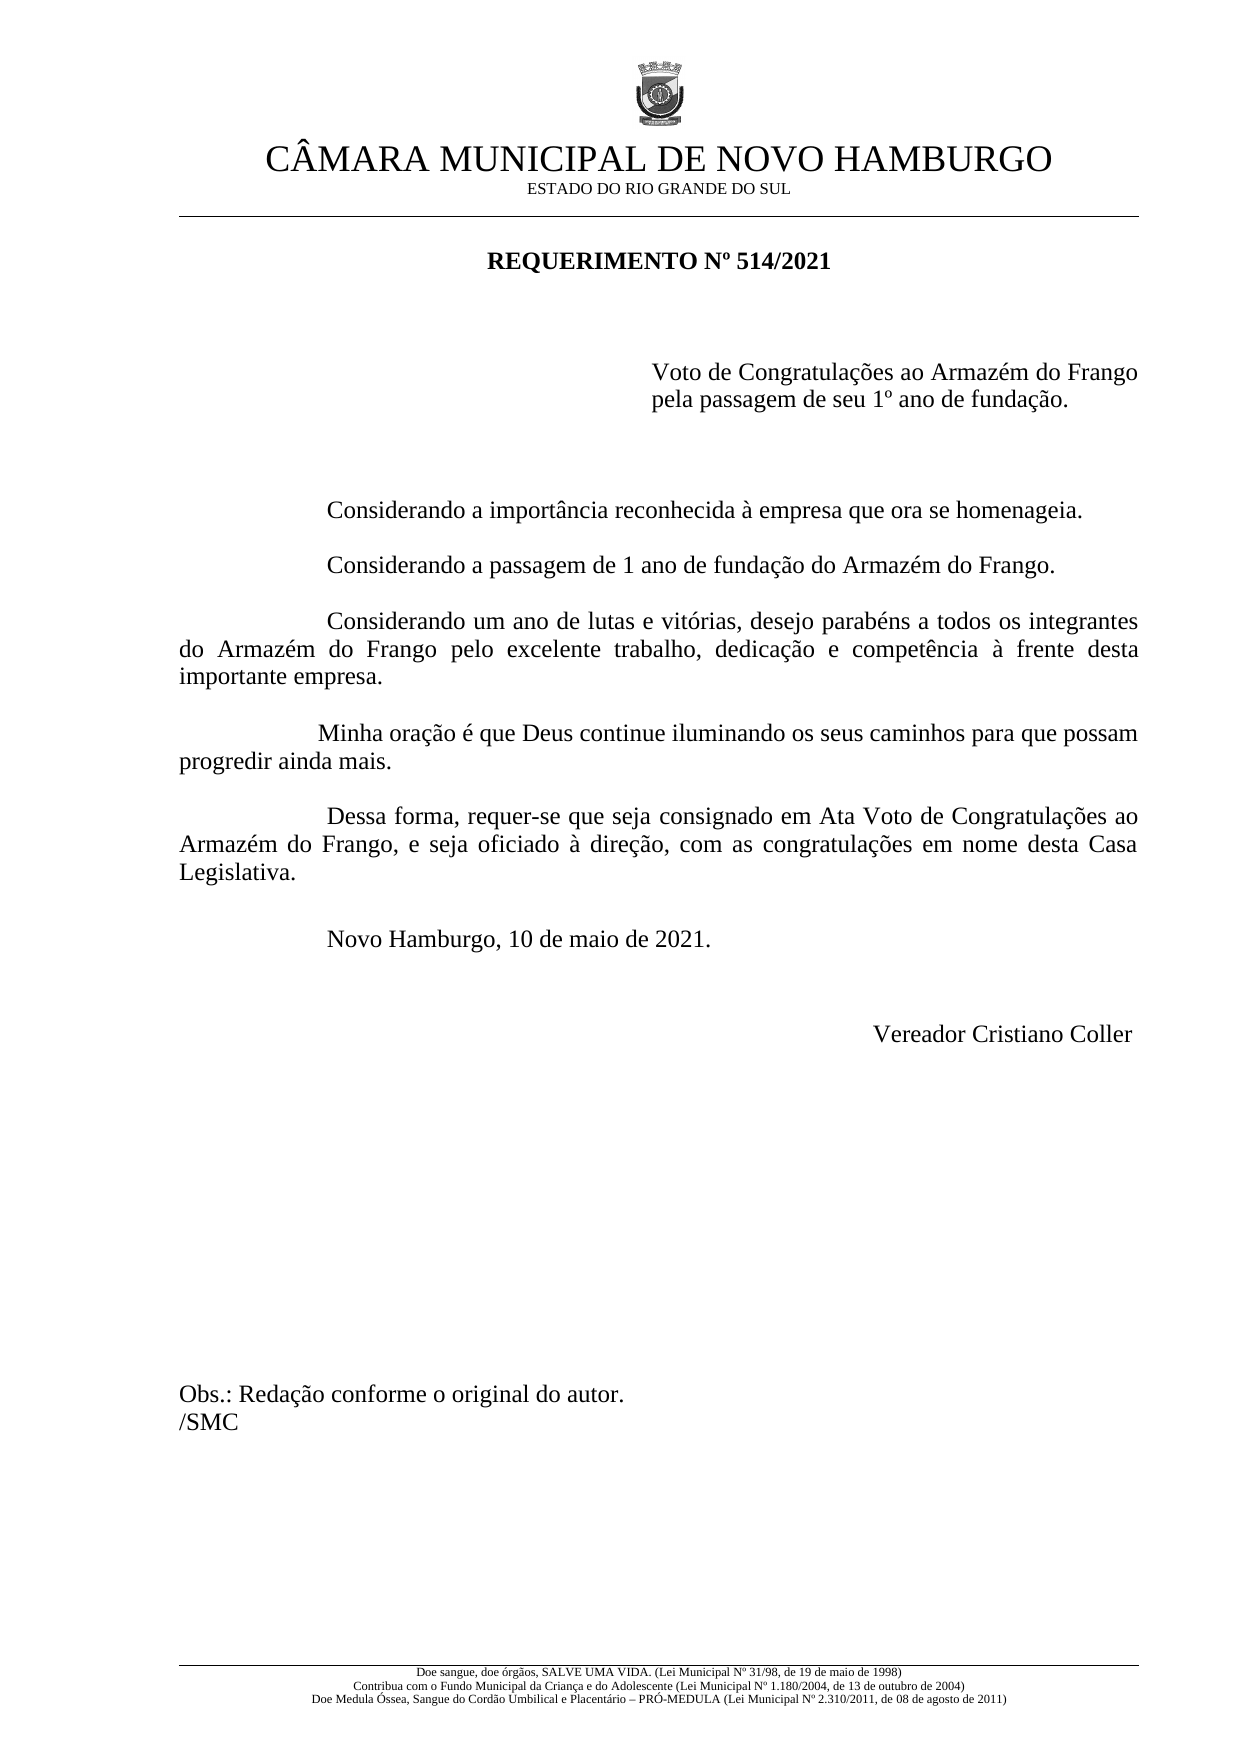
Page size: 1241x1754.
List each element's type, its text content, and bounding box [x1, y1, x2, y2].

text /SMC [179, 1408, 1139, 1436]
text Voto de Congratulações ao Armazém do Frango pela passagem de seu 1º ano de fundação. [651, 358, 1139, 413]
text Considerando um ano de lutas e vitórias, desejo parabéns a todos os integrantes do Armazém do Frango pelo excelente trabalho, dedicação e competência à frente desta importante empresa. [179, 607, 1139, 690]
text Novo Hamburgo, 10 de maio de 2021. [179, 925, 1139, 953]
text Obs.: Redação conforme o original do autor. [179, 1380, 1139, 1408]
text Considerando a passagem de 1 ano de fundação do Armazém do Frango. [179, 552, 1139, 579]
text Minha oração é que Deus continue iluminando os seus caminhos para que possam progredir ainda mais. [179, 719, 1139, 775]
text Dessa forma, requer-se que seja consignado em Ata Voto de Congratulações ao Armazém do Frango, e seja oficiado à direção, com as congratulações em nome desta Casa Legislativa. [179, 802, 1139, 886]
text Considerando a importância reconhecida à empresa que ora se homenageia. [179, 496, 1139, 524]
text Vereador Cristiano Coller [179, 1020, 1139, 1048]
text REQUERIMENTO Nº 514/2021 [179, 247, 1139, 274]
